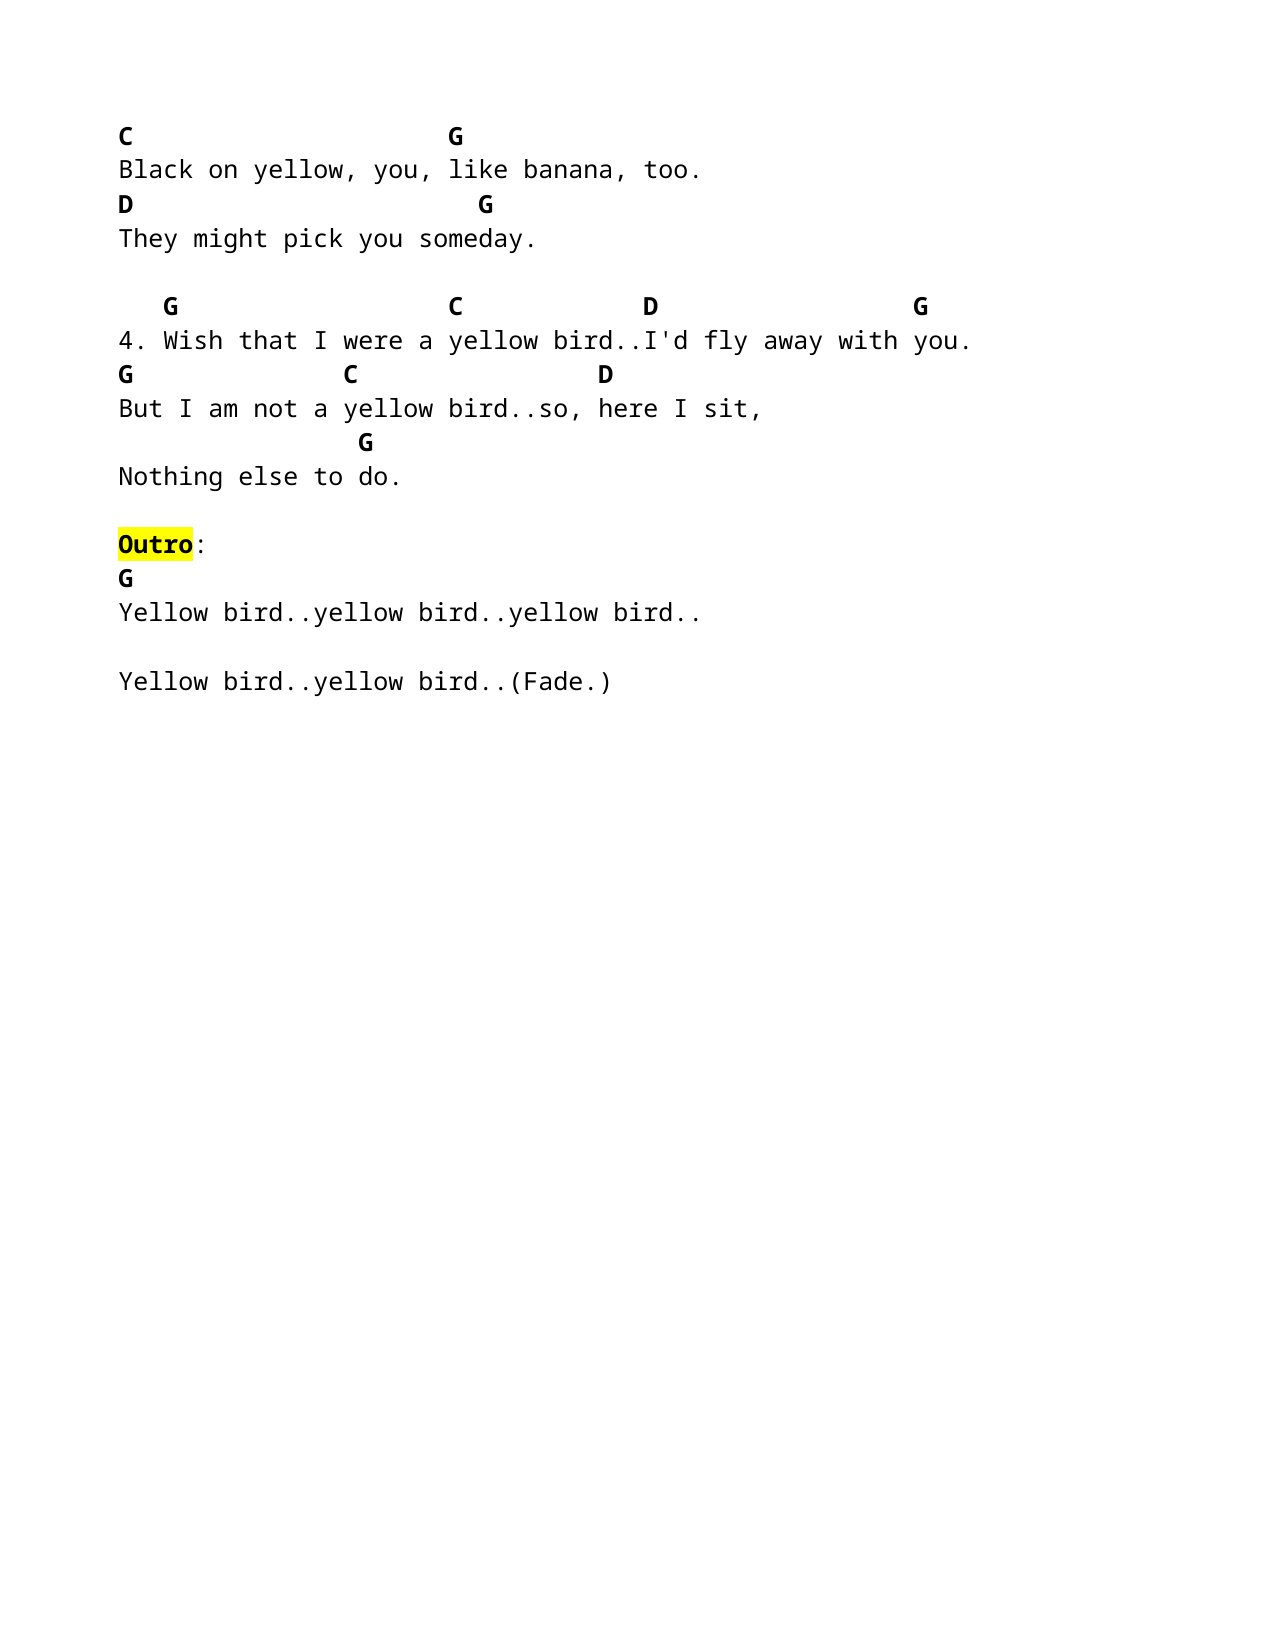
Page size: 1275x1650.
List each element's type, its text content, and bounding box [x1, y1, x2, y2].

text Nothing else to do. [118, 459, 1157, 493]
text They might pick you someday. [118, 220, 1157, 254]
text Yellow bird..yellow bird..yellow bird.. [118, 595, 1157, 629]
text C G [118, 118, 1157, 152]
text G C D G [118, 288, 1157, 322]
text Yellow bird..yellow bird..(Fade.) [118, 663, 1157, 697]
text D G [118, 186, 1157, 220]
text Outro: [118, 527, 1157, 561]
text G [118, 425, 1157, 459]
text But I am not a yellow bird..so, here I sit, [118, 391, 1157, 425]
text G [118, 561, 1157, 595]
text G C D [118, 357, 1157, 391]
text 4. Wish that I were a yellow bird..I'd fly away with you. [118, 322, 1157, 357]
text Black on yellow, you, like banana, too. [118, 152, 1157, 186]
